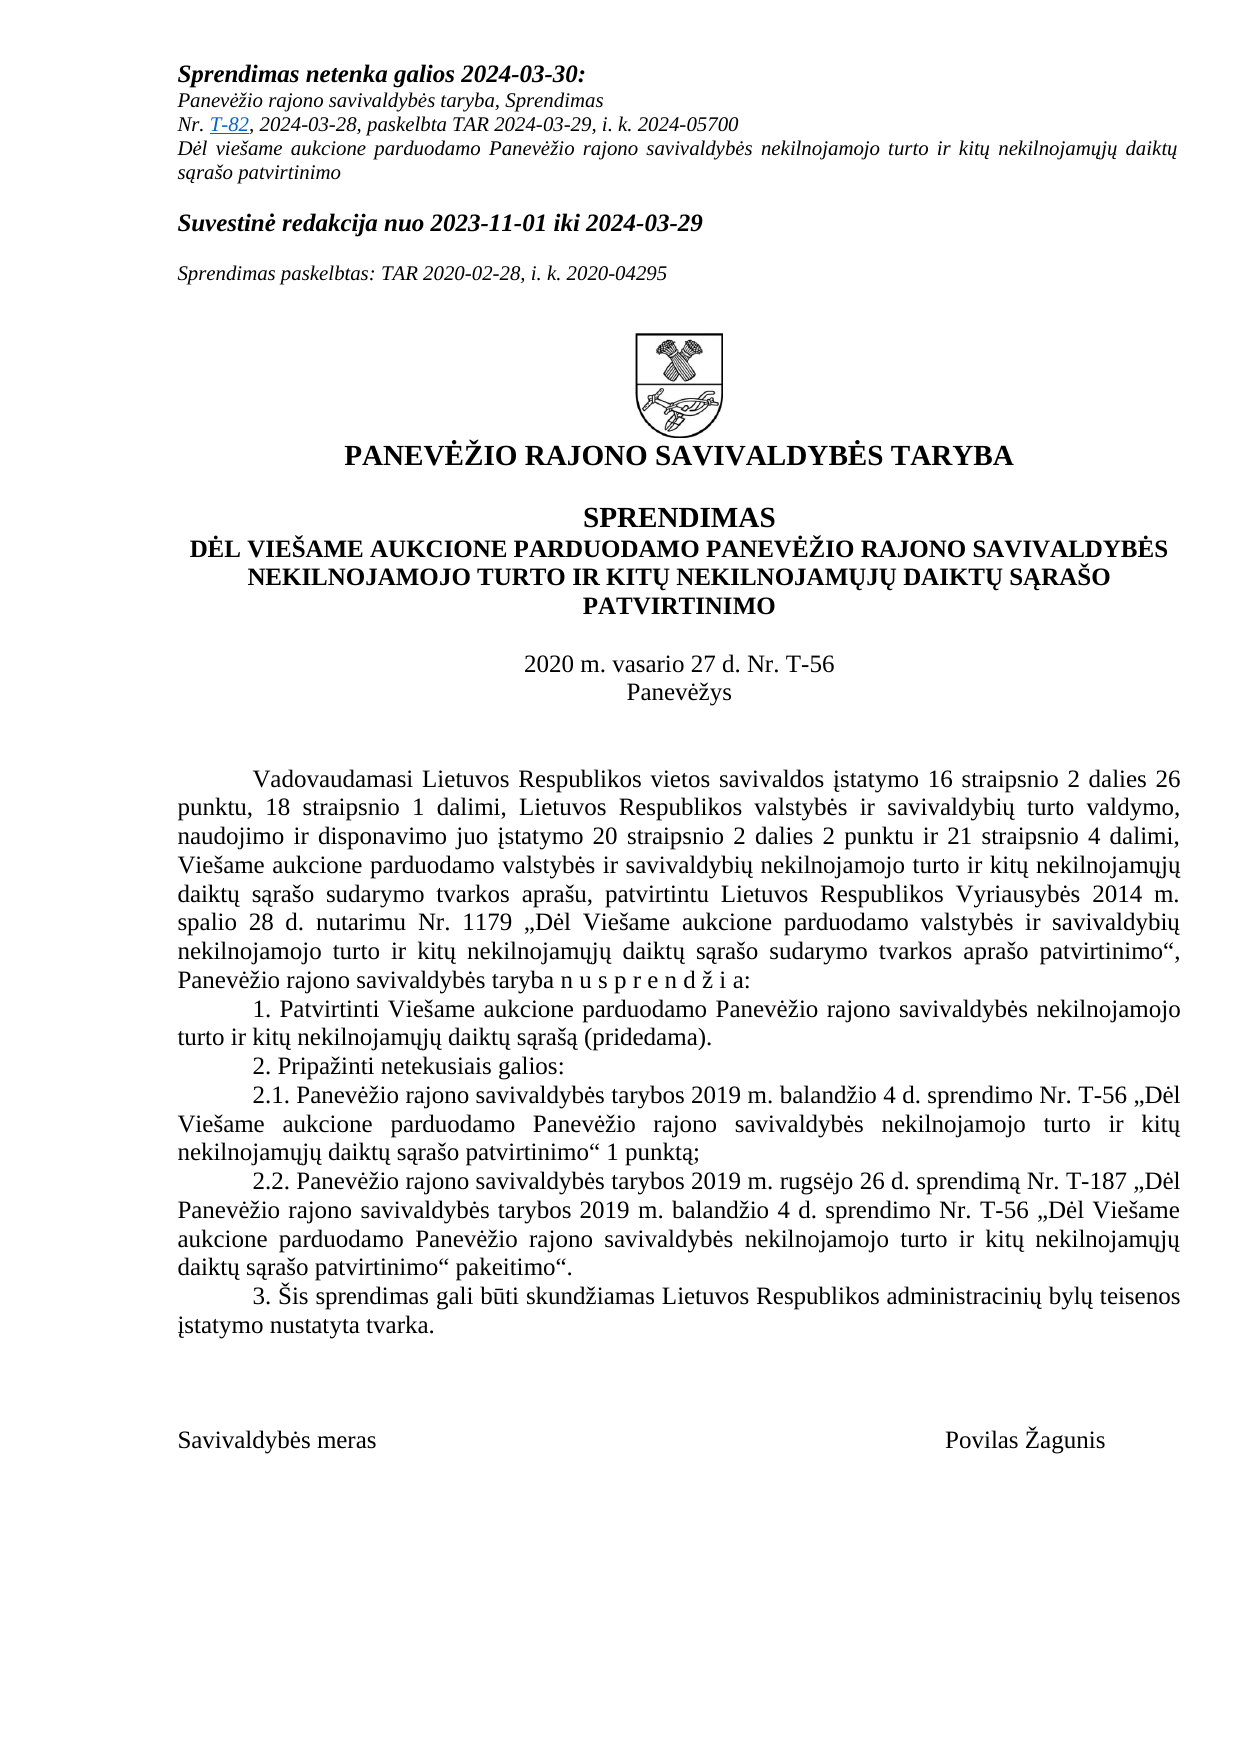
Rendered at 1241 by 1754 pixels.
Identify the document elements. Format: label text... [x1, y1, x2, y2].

text DĖL VIEŠAME AUKCIONE PARDUODAMO PANEVĖŽIO RAJONO SAVIVALDYBĖS NEKILNOJAMOJO TURTO IR KITŲ NEKILNOJAMŲJŲ DAIKTŲ SĄRAŠO PATVIRTINIMO [177, 534, 1181, 620]
text Sprendimas paskelbtas: TAR 2020-02-28, i. k. 2020-04295 [177, 261, 1181, 285]
text Dėl viešame aukcione parduodamo Panevėžio rajono savivaldybės nekilnojamojo turto ir kitų nekilnojamųjų daiktų sąrašo patvirtinimo [177, 136, 1181, 184]
text Panevėžio rajono savivaldybės taryba, Sprendimas [177, 88, 1181, 112]
text Savivaldybės meras Povilas Žagunis [177, 1425, 1181, 1454]
text 2. Pripažinti netekusiais galios: [177, 1051, 1181, 1080]
text Sprendimas netenka galios 2024-03-30: [177, 59, 1181, 88]
text 2.1. Panevėžio rajono savivaldybės tarybos 2019 m. balandžio 4 d. sprendimo Nr. T-56 „Dėl Viešame aukcione parduodamo Panevėžio rajono savivaldybės nekilnojamojo turto ir kitų nekilnojamųjų daiktų sąrašo patvirtinimo“ 1 punktą; [177, 1080, 1181, 1166]
text Vadovaudamasi Lietuvos Respublikos vietos savivaldos įstatymo 16 straipsnio 2 dalies 26 punktu, 18 straipsnio 1 dalimi, Lietuvos Respublikos valstybės ir savivaldybių turto valdymo, naudojimo ir disponavimo juo įstatymo 20 straipsnio 2 dalies 2 punktu ir 21 straipsnio 4 dalimi, Viešame aukcione parduodamo valstybės ir savivaldybių nekilnojamojo turto ir kitų nekilnojamųjų daiktų sąrašo sudarymo tvarkos aprašu, patvirtintu Lietuvos Respublikos Vyriausybės 2014 m. spalio 28 d. nutarimu Nr. 1179 „Dėl Viešame aukcione parduodamo valstybės ir savivaldybių nekilnojamojo turto ir kitų nekilnojamųjų daiktų sąrašo sudarymo tvarkos aprašo patvirtinimo“, Panevėžio rajono savivaldybės taryba n u s p r e n d ž i a: [177, 764, 1181, 994]
text 2020 m. vasario 27 d. Nr. T-56 [177, 649, 1181, 677]
text 3. Šis sprendimas gali būti skundžiamas Lietuvos Respublikos administracinių bylų teisenos įstatymo nustatyta tvarka. [177, 1281, 1181, 1339]
text SPRENDIMAS [177, 500, 1181, 534]
text Suvestinė redakcija nuo 2023-11-01 iki 2024-03-29 [177, 208, 1181, 237]
text Panevėžys [177, 677, 1181, 706]
text 1. Patvirtinti Viešame aukcione parduodamo Panevėžio rajono savivaldybės nekilnojamojo turto ir kitų nekilnojamųjų daiktų sąrašą (pridedama). [177, 994, 1181, 1051]
text panevėžio rajono savivaldybės taryba [177, 438, 1181, 471]
text 2.2. Panevėžio rajono savivaldybės tarybos 2019 m. rugsėjo 26 d. sprendimą Nr. T-187 „Dėl Panevėžio rajono savivaldybės tarybos 2019 m. balandžio 4 d. sprendimo Nr. T-56 „Dėl Viešame aukcione parduodamo Panevėžio rajono savivaldybės nekilnojamojo turto ir kitų nekilnojamųjų daiktų sąrašo patvirtinimo“ pakeitimo“. [177, 1166, 1181, 1281]
text Nr. T-82, 2024-03-28, paskelbta TAR 2024-03-29, i. k. 2024-05700 [177, 112, 1181, 136]
